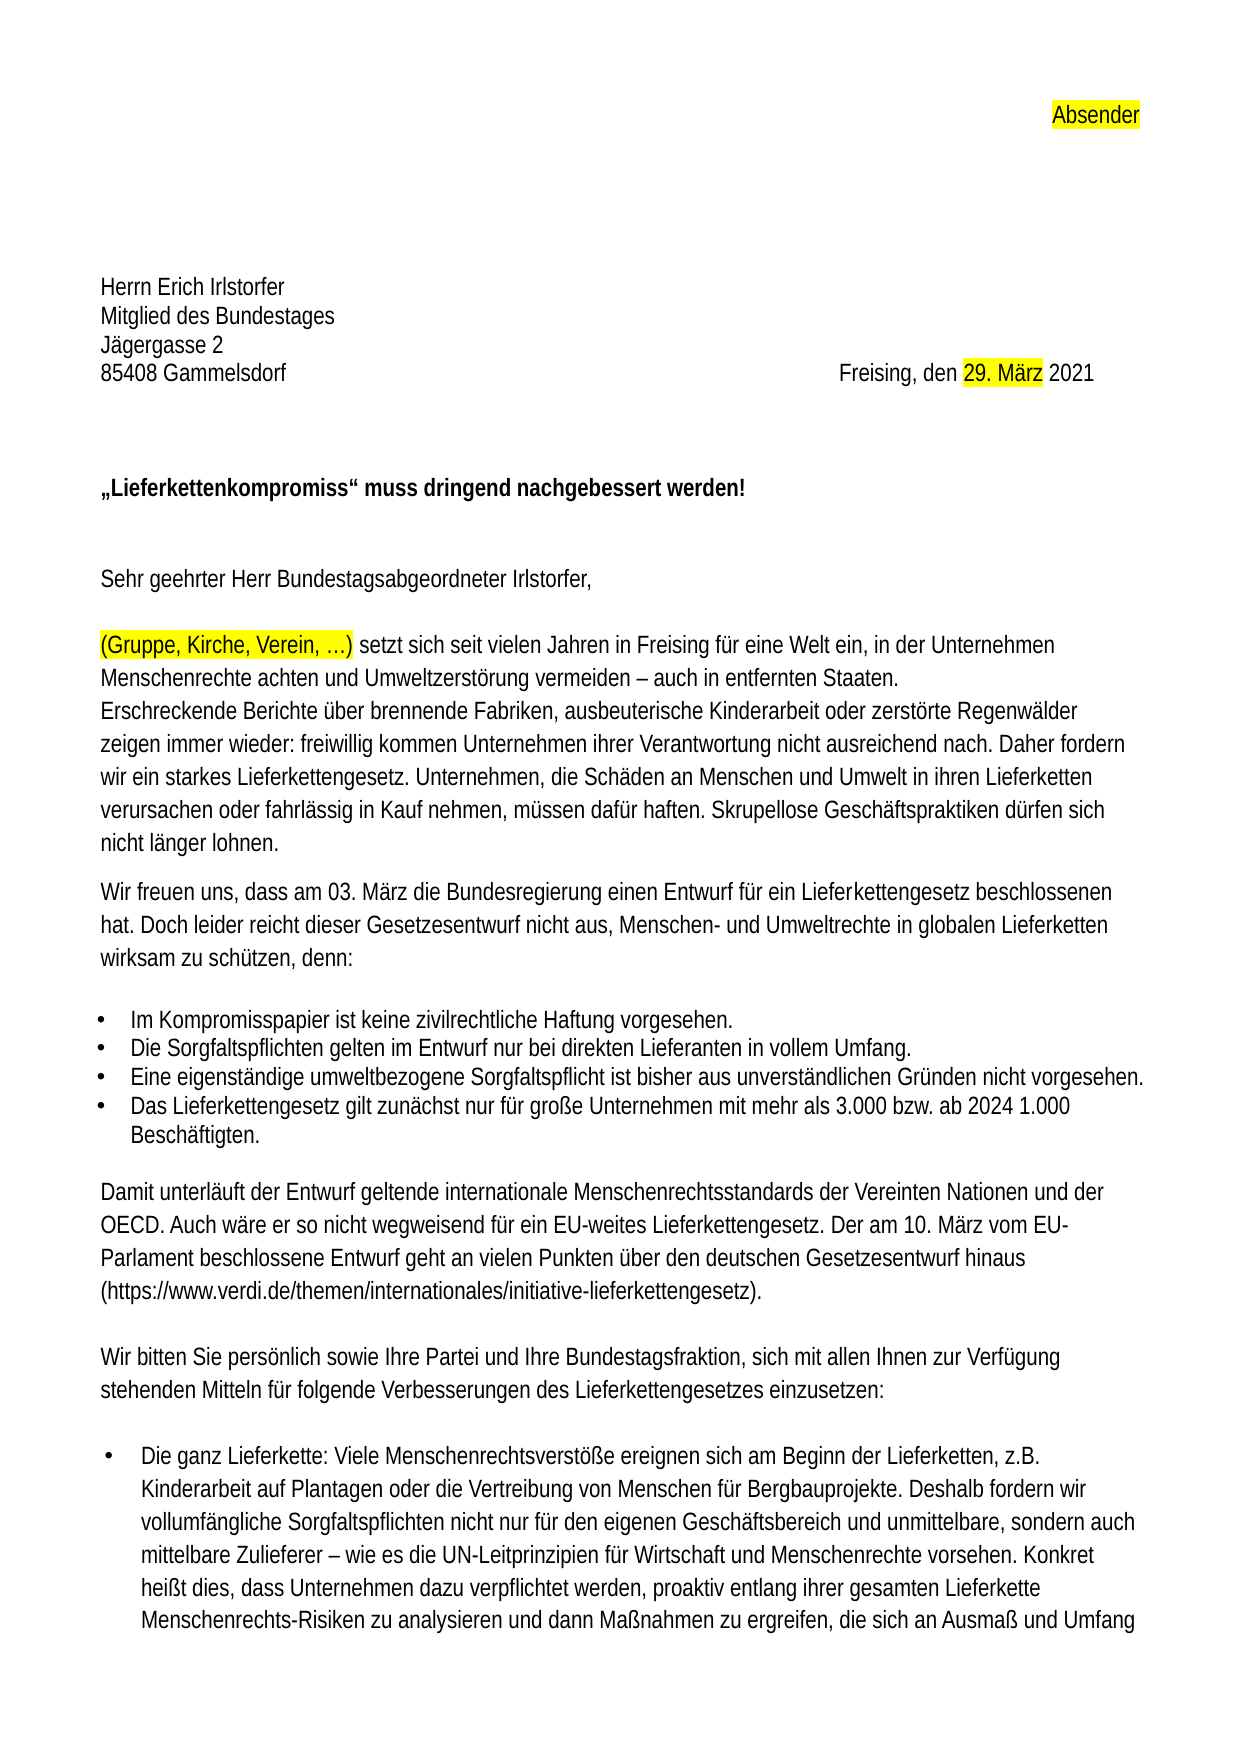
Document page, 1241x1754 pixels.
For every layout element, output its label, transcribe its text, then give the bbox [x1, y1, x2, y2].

list Im Kompromisspapier ist keine zivilrechtliche Haftung vorgesehen. [97, 1004, 1157, 1033]
text Absender [100, 100, 1140, 129]
text „Lieferkettenkompromiss“ muss dringend nachgebessert werden! [100, 473, 1140, 501]
text (Gruppe, Kirche, Verein, …) setzt sich seit vielen Jahren in Freising für eine Welt ein, in der Unternehmen Menschenrechte achten und Umweltzerstörung vermeiden – auch in entfernten Staaten. [100, 630, 1140, 692]
list Die ganz Lieferkette: Viele Menschenrechtsverstöße ereignen sich am Beginn der Lieferketten, z.B. Kinderarbeit auf Plantagen oder die Vertreibung von Menschen für Bergbauprojekte. Deshalb fordern wir vollumfängliche Sorgfaltspflichten nicht nur für den eigenen Geschäftsbereich und unmittelbare, sondern auch mittelbare Zulieferer – wie es die UN-Leitprinzipien für Wirtschaft und Menschenrechte vorsehen. Konkret heißt dies, dass Unternehmen dazu verpflichtet werden, proaktiv entlang ihrer gesamten Lieferkette Menschenrechts-Risiken zu analysieren und dann Maßnahmen zu ergreifen, die sich an Ausmaß und Umfang [104, 1441, 1140, 1634]
list Die Sorgfaltspflichten gelten im Entwurf nur bei direkten Lieferanten in vollem Umfang. [97, 1033, 1157, 1062]
text 85408 Gammelsdorf Freising, den 29. März 2021 [100, 358, 1140, 387]
text Sehr geehrter Herr Bundestagsabgeordneter Irlstorfer, [100, 564, 1140, 593]
list Eine eigenständige umweltbezogene Sorgfaltspflicht ist bisher aus unverständlichen Gründen nicht vorgesehen. [97, 1062, 1157, 1091]
text Jägergasse 2 [100, 329, 1140, 358]
text Damit unterläuft der Entwurf geltende internationale Menschenrechtsstandards der Vereinten Nationen und der OECD. Auch wäre er so nicht wegweisend für ein EU-weites Lieferkettengesetz. Der am 10. März vom EU-Parlament beschlossene Entwurf geht an vielen Punkten über den deutschen Gesetzesentwurf hinaus (https://www.verdi.de/themen/internationales/initiative-lieferkettengesetz). [100, 1177, 1140, 1305]
text Erschreckende Berichte über brennende Fabriken, ausbeuterische Kinderarbeit oder zerstörte Regenwälder zeigen immer wieder: freiwillig kommen Unternehmen ihrer Verantwortung nicht ausreichend nach. Daher fordern wir ein starkes Lieferkettengesetz. Unternehmen, die Schäden an Menschen und Umwelt in ihren Lieferketten verursachen oder fahrlässig in Kauf nehmen, müssen dafür haften. Skrupellose Geschäftspraktiken dürfen sich nicht länger lohnen. [100, 696, 1140, 856]
text Wir freuen uns, dass am 03. März die Bundesregierung einen Entwurf für ein Liefer­ketten­gesetz beschlossenen hat. Doch leider reicht dieser Gesetzesentwurf nicht aus, Menschen- und Umweltrechte in globalen Lieferketten wirksam zu schützen, denn: [100, 877, 1140, 972]
text Wir bitten Sie persönlich sowie Ihre Partei und Ihre Bundestagsfraktion, sich mit allen Ihnen zur Verfügung stehenden Mitteln für folgende Verbesserungen des Lieferkettengesetzes einzusetzen: [100, 1342, 1140, 1403]
text Mitglied des Bundestages [100, 301, 1140, 329]
text Herrn Erich Irlstorfer [100, 272, 1140, 301]
list Das Lieferkettengesetz gilt zunächst nur für große Unternehmen mit mehr als 3.000 bzw. ab 2024 1.000 Beschäftigten. [97, 1091, 1157, 1149]
